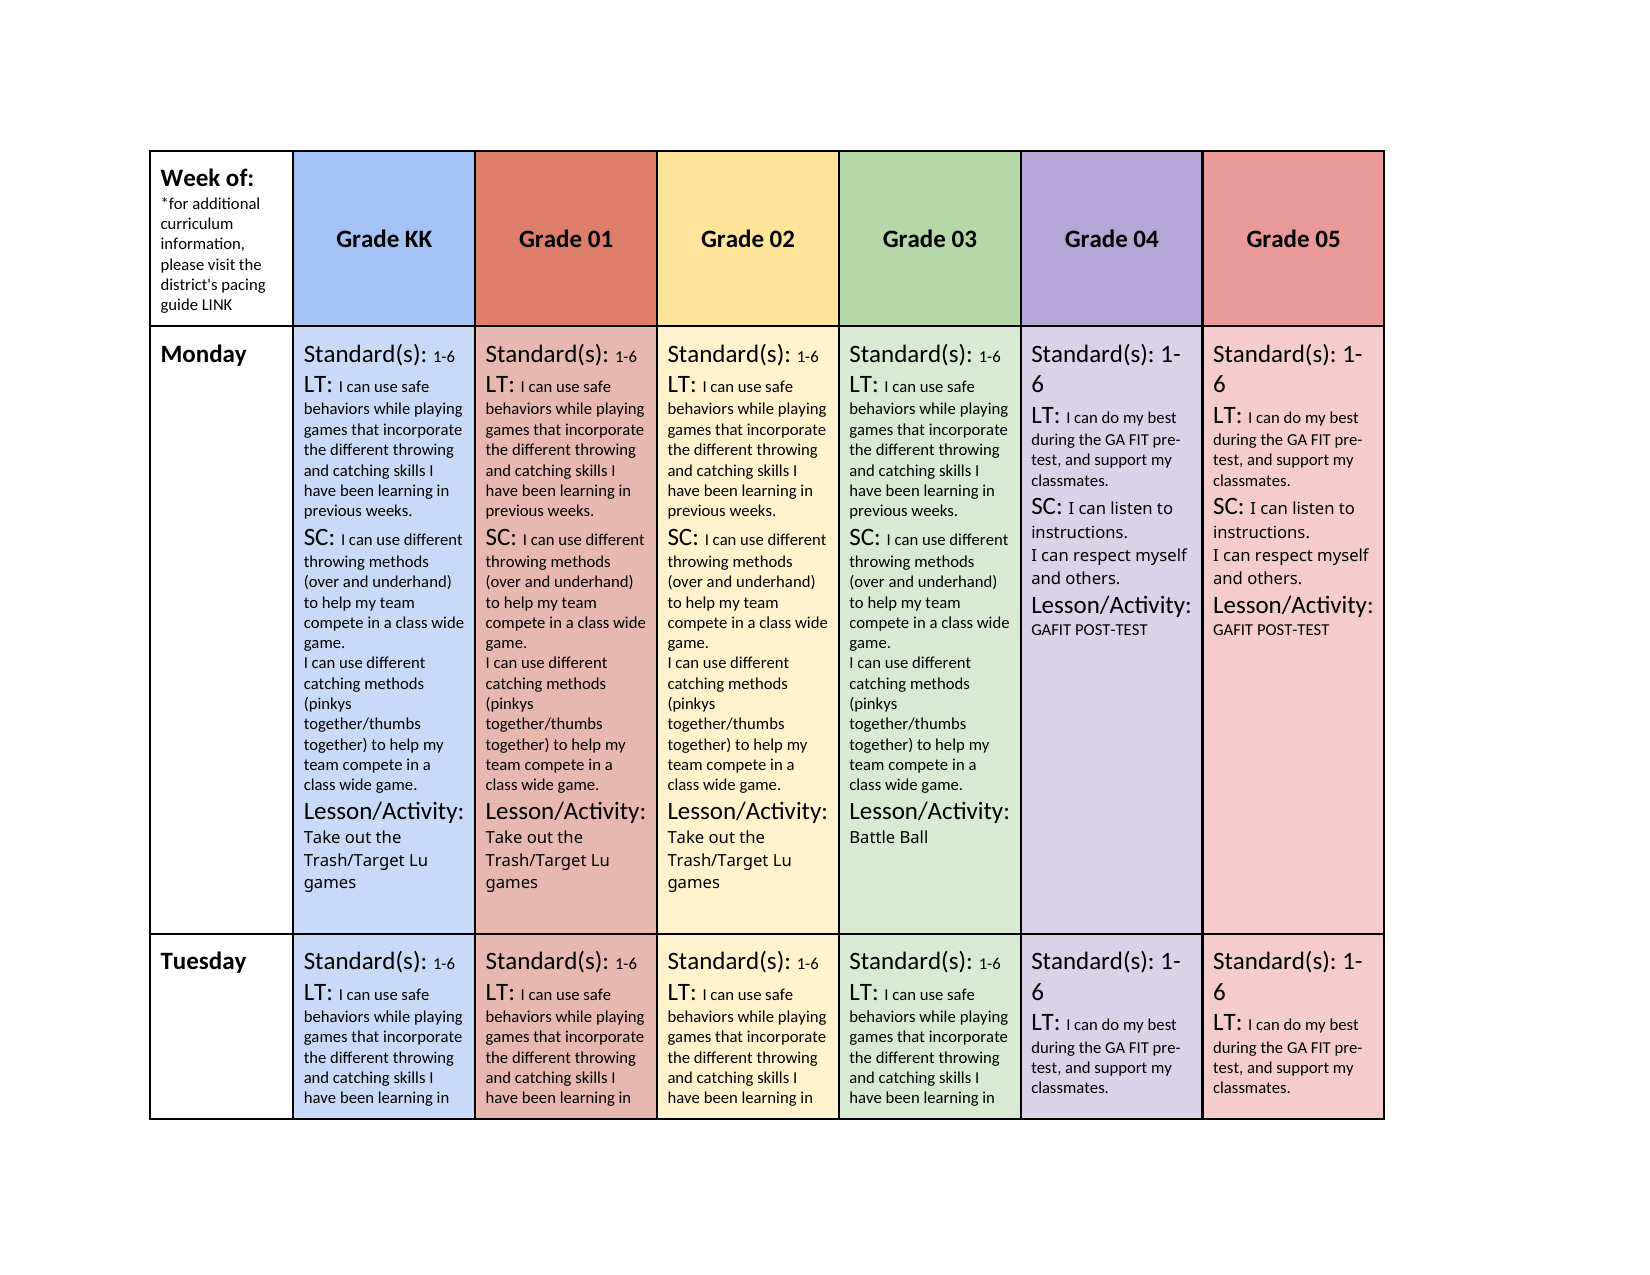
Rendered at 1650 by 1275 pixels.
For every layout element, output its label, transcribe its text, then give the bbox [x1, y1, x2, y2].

table_cell Standard(s): 1-6 LT: I can use safe behaviors while playing games that incorporate the different throwing and catching skills I have been learning in previous weeks. SC: I can use different throwing methods (over and underhand) to help my team compete in a class wide game. I can use different catching methods (pinkys together/thumbs together) to help my team compete in a class wide game. Lesson/Activity: Take out the Trash/Target Lu games [476, 327, 656, 933]
table_cell Standard(s): 1-6 LT: I can do my best during the GA FIT pre-test, and support my classmates. SC: I can listen to instructions. I can respect myself and others. Lesson/Activity: GAFIT POST-TEST [1204, 327, 1383, 933]
table_cell Standard(s): 1-6 LT: I can use safe behaviors while playing games that incorporate the different throwing and catching skills I have been learning in [840, 935, 1020, 1118]
table_header Grade 02 [658, 152, 838, 325]
table_header Grade 03 [840, 152, 1020, 325]
table_cell Standard(s): 1-6 LT: I can use safe behaviors while playing games that incorporate the different throwing and catching skills I have been learning in previous weeks. SC: I can use different throwing methods (over and underhand) to help my team compete in a class wide game. I can use different catching methods (pinkys together/thumbs together) to help my team compete in a class wide game. Lesson/Activity: Take out the Trash/Target Lu games [658, 327, 838, 933]
table_header Grade 01 [476, 152, 656, 325]
table_header Grade KK [294, 152, 474, 325]
table_cell Standard(s): 1-6 LT: I can use safe behaviors while playing games that incorporate the different throwing and catching skills I have been learning in [658, 935, 838, 1118]
table_cell Standard(s): 1-6 LT: I can use safe behaviors while playing games that incorporate the different throwing and catching skills I have been learning in [476, 935, 656, 1118]
table_header Week of: *for additional curriculum information, please visit the district's pacing guide LINK [151, 152, 292, 325]
table_cell Monday [151, 327, 292, 933]
table_cell Standard(s): 1-6 LT: I can do my best during the GA FIT pre-test, and support my classmates. [1022, 935, 1201, 1118]
table_cell Standard(s): 1-6 LT: I can do my best during the GA FIT pre-test, and support my classmates. SC: I can listen to instructions. I can respect myself and others. Lesson/Activity: GAFIT POST-TEST [1022, 327, 1201, 933]
table_cell Standard(s): 1-6 LT: I can use safe behaviors while playing games that incorporate the different throwing and catching skills I have been learning in previous weeks. SC: I can use different throwing methods (over and underhand) to help my team compete in a class wide game. I can use different catching methods (pinkys together/thumbs together) to help my team compete in a class wide game. Lesson/Activity: Take out the Trash/Target Lu games [294, 327, 474, 933]
table_header Grade 04 [1022, 152, 1201, 325]
table_header Grade 05 [1204, 152, 1383, 325]
table_cell Standard(s): 1-6 LT: I can do my best during the GA FIT pre-test, and support my classmates. [1204, 935, 1383, 1118]
table_cell Tuesday [151, 935, 292, 1118]
table_cell Standard(s): 1-6 LT: I can use safe behaviors while playing games that incorporate the different throwing and catching skills I have been learning in [294, 935, 474, 1118]
table_cell Standard(s): 1-6 LT: I can use safe behaviors while playing games that incorporate the different throwing and catching skills I have been learning in previous weeks. SC: I can use different throwing methods (over and underhand) to help my team compete in a class wide game. I can use different catching methods (pinkys together/thumbs together) to help my team compete in a class wide game. Lesson/Activity: Battle Ball [840, 327, 1020, 933]
